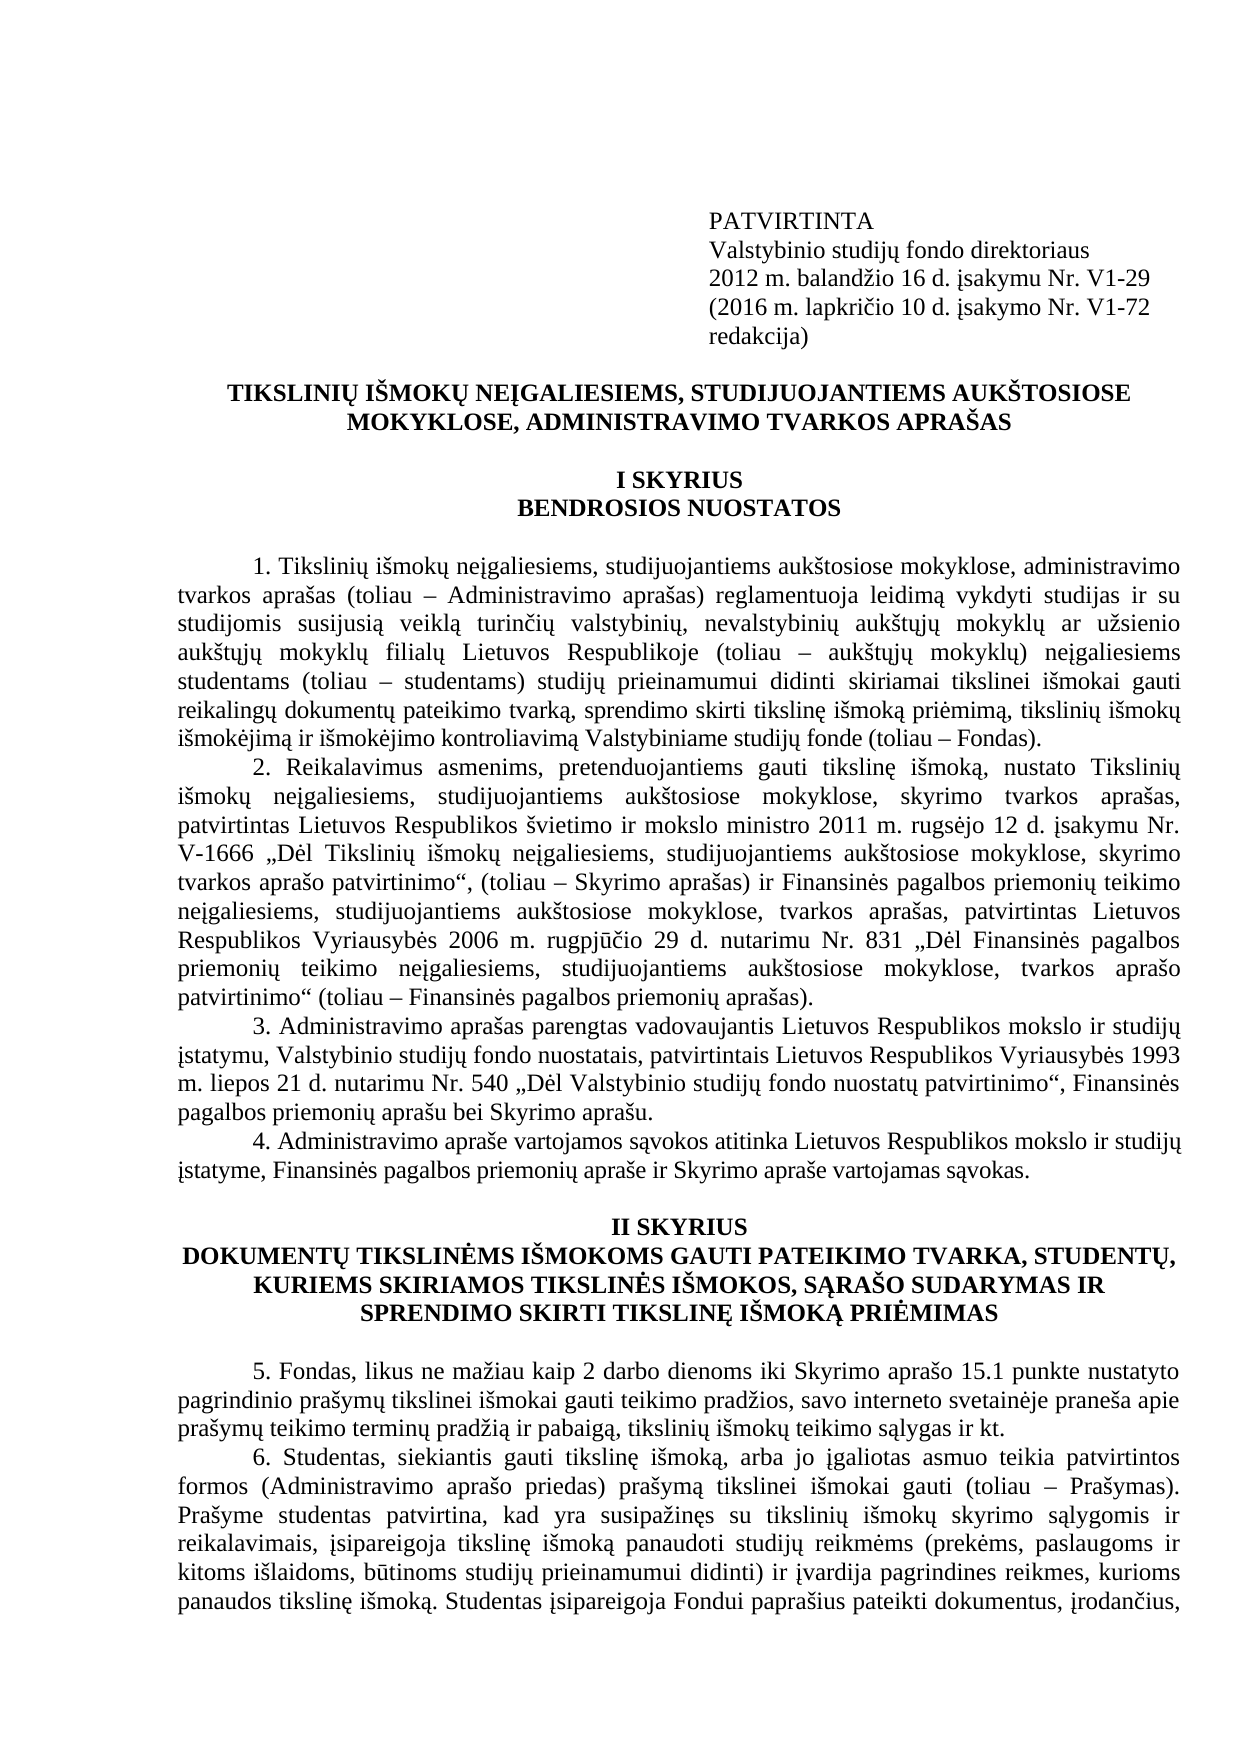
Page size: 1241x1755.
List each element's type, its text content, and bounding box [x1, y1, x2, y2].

text II SKYRIUS [177, 1212, 1181, 1241]
text DOKUMENTŲ TIKSLINĖMS IŠMOKOMS GAUTI PATEIKIMO TVARKA, STUDENTŲ, KURIEMS SKIRIAMOS TIKSLINĖS IŠMOKOS, SĄRAŠO SUDARYMAS IR SPRENDIMO SKIRTI TIKSLINĘ IŠMOKĄ PRIĖMIMAS [177, 1241, 1181, 1327]
text TIKSLINIŲ IŠMOKŲ NEĮGALIESIEMS, STUDIJUOJANTIEMS AUKŠTOSIOSE MOKYKLOSE, ADMINISTRAVIMO TVARKOS APRAŠAS [177, 378, 1181, 436]
text 5. Fondas, likus ne mažiau kaip 2 darbo dienoms iki Skyrimo aprašo 15.1 punkte nustatyto pagrindinio prašymų tikslinei išmokai gauti teikimo pradžios, savo interneto svetainėje praneša apie prašymų teikimo terminų pradžią ir pabaigą, tikslinių išmokų teikimo sąlygas ir kt. [177, 1356, 1181, 1442]
text 4. Administravimo apraše vartojamos sąvokos atitinka Lietuvos Respublikos mokslo ir studijų įstatyme, Finansinės pagalbos priemonių apraše ir Skyrimo apraše vartojamas sąvokas. [177, 1126, 1181, 1183]
text 2. Reikalavimus asmenims, pretenduojantiems gauti tikslinę išmoką, nustato Tikslinių išmokų neįgaliesiems, studijuojantiems aukštosiose mokyklose, skyrimo tvarkos aprašas, patvirtintas Lietuvos Respublikos švietimo ir mokslo ministro 2011 m. rugsėjo 12 d. įsakymu Nr. V-1666 „Dėl Tikslinių išmokų neįgaliesiems, studijuojantiems aukštosiose mokyklose, skyrimo tvarkos aprašo patvirtinimo“, (toliau – Skyrimo aprašas) ir Finansinės pagalbos priemonių teikimo neįgaliesiems, studijuojantiems aukštosiose mokyklose, tvarkos aprašas, patvirtintas Lietuvos Respublikos Vyriausybės 2006 m. rugpjūčio 29 d. nutarimu Nr. 831 „Dėl Finansinės pagalbos priemonių teikimo neįgaliesiems, studijuojantiems aukštosiose mokyklose, tvarkos aprašo patvirtinimo“ (toliau – Finansinės pagalbos priemonių aprašas). [177, 752, 1181, 1011]
text (2016 m. lapkričio 10 d. įsakymo Nr. V1-72 redakcija) [709, 292, 1181, 350]
text I SKYRIUS [177, 465, 1181, 493]
text 3. Administravimo aprašas parengtas vadovaujantis Lietuvos Respublikos mokslo ir studijų įstatymu, Valstybinio studijų fondo nuostatais, patvirtintais Lietuvos Respublikos Vyriausybės 1993 m. liepos 21 d. nutarimu Nr. 540 „Dėl Valstybinio studijų fondo nuostatų patvirtinimo“, Finansinės pagalbos priemonių aprašu bei Skyrimo aprašu. [177, 1011, 1181, 1126]
text 2012 m. balandžio 16 d. įsakymu Nr. V1-29 [709, 263, 1181, 292]
text Valstybinio studijų fondo direktoriaus [709, 235, 1181, 263]
text 1. Tikslinių išmokų neįgaliesiems, studijuojantiems aukštosiose mokyklose, administravimo tvarkos aprašas (toliau – Administravimo aprašas) reglamentuoja leidimą vykdyti studijas ir su studijomis susijusią veiklą turinčių valstybinių, nevalstybinių aukštųjų mokyklų ar užsienio aukštųjų mokyklų filialų Lietuvos Respublikoje (toliau – aukštųjų mokyklų) neįgaliesiems studentams (toliau – studentams) studijų prieinamumui didinti skiriamai tikslinei išmokai gauti reikalingų dokumentų pateikimo tvarką, sprendimo skirti tikslinę išmoką priėmimą, tikslinių išmokų išmokėjimą ir išmokėjimo kontroliavimą Valstybiniame studijų fonde (toliau – Fondas). [177, 551, 1181, 752]
text BENDROSIOS NUOSTATOS [177, 493, 1181, 522]
text 6. Studentas, siekiantis gauti tikslinę išmoką, arba jo įgaliotas asmuo teikia patvirtintos formos (Administravimo aprašo priedas) prašymą tikslinei išmokai gauti (toliau – Prašymas). Prašyme studentas patvirtina, kad yra susipažinęs su tikslinių išmokų skyrimo sąlygomis ir reikalavimais, įsipareigoja tikslinę išmoką panaudoti studijų reikmėms (prekėms, paslaugoms ir kitoms išlaidoms, būtinoms studijų prieinamumui didinti) ir įvardija pagrindines reikmes, kurioms panaudos tikslinę išmoką. Studentas įsipareigoja Fondui paprašius pateikti dokumentus, įrodančius, [177, 1442, 1181, 1615]
text PATVIRTINTA [709, 206, 1181, 235]
